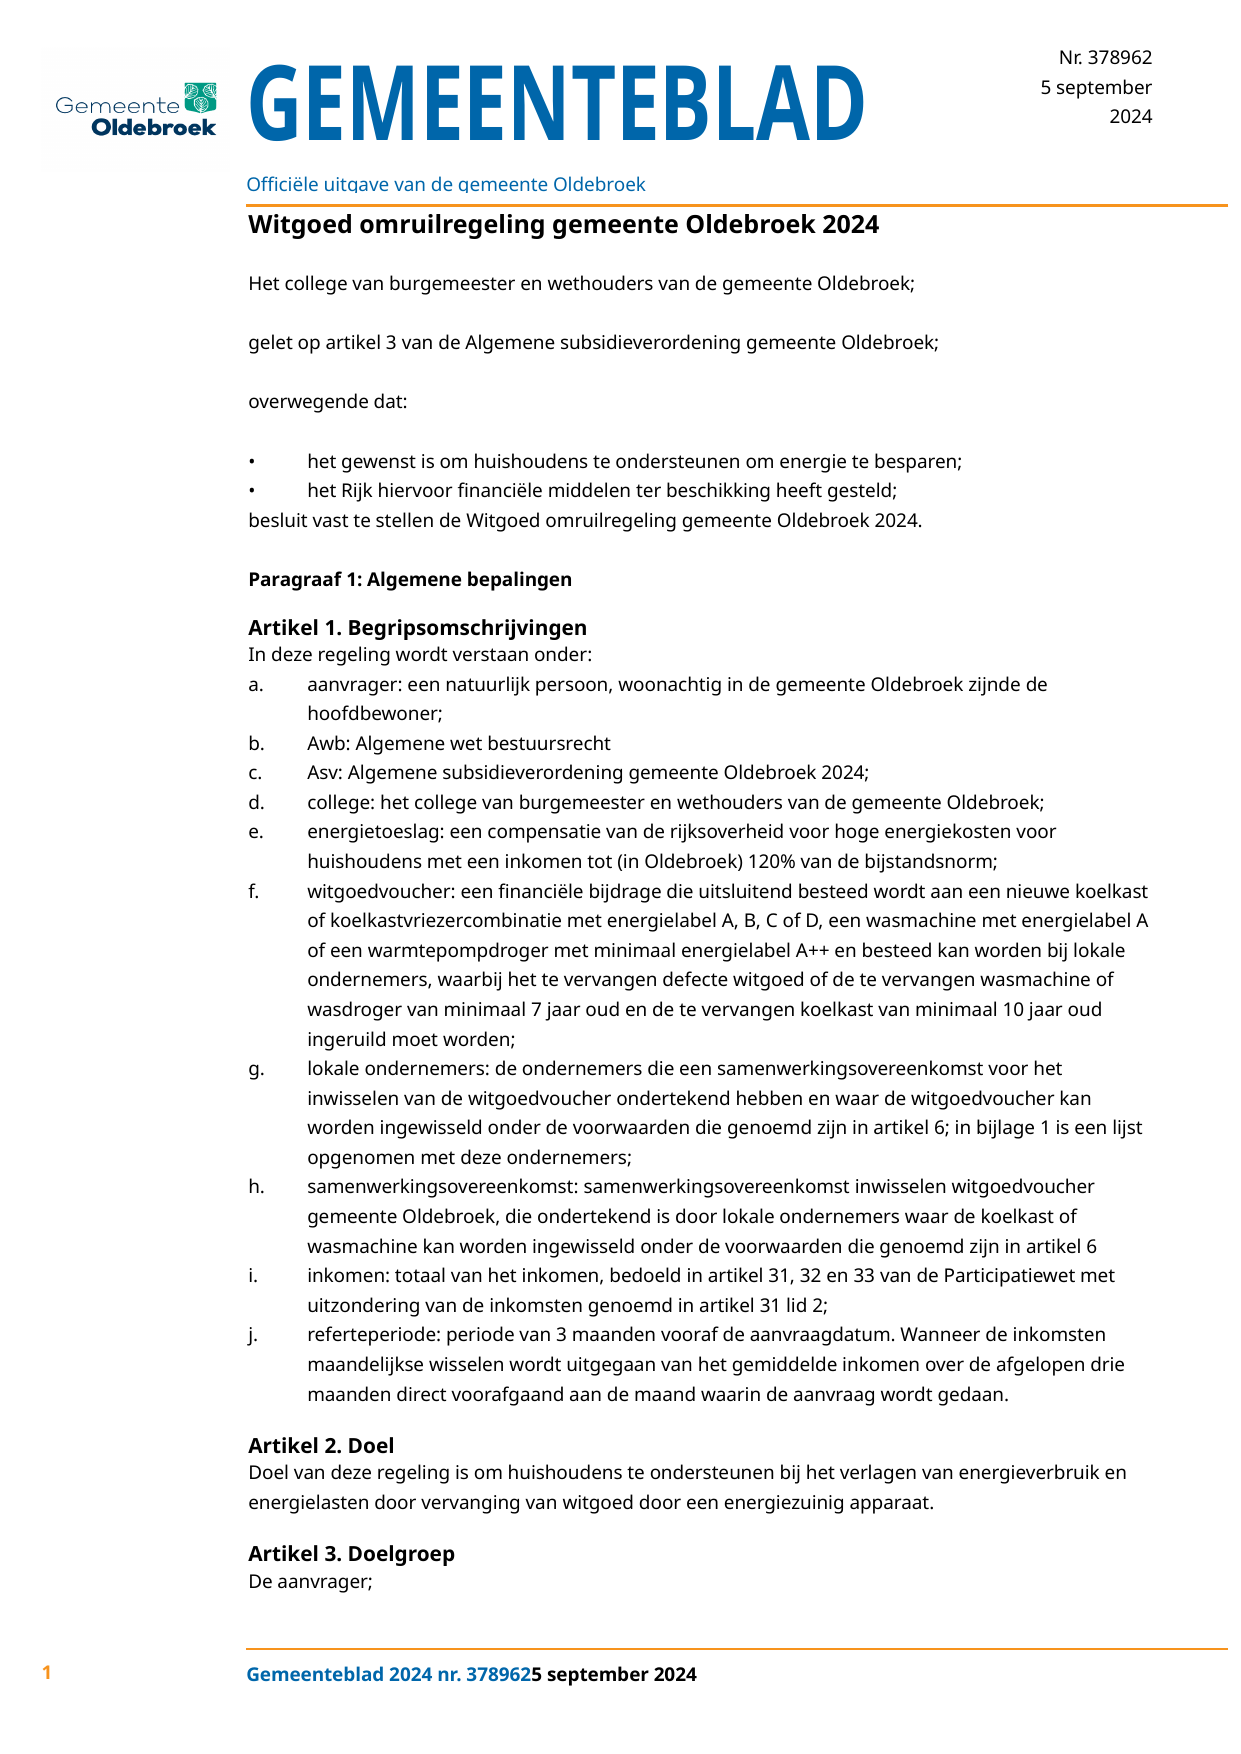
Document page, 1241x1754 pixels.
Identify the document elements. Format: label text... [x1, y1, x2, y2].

text Doel van deze regeling is om huishoudens te ondersteunen bij het verlagen van energieverbruik en energielasten door vervanging van witgoed door een energiezuinig apparaat. [248, 1459, 1152, 1515]
text besluit vast te stellen de Witgoed omruilregeling gemeente Oldebroek 2024. [248, 507, 1152, 533]
list inkomen: totaal van het inkomen, bedoeld in artikel 31, 32 en 33 van de Participatiewet met uitzondering van de inkomsten genoemd in artikel 31 lid 2; [248, 1262, 1152, 1318]
list college: het college van burgemeester en wethouders van de gemeente Oldebroek; [248, 789, 1152, 815]
list Asv: Algemene subsidieverordening gemeente Oldebroek 2024; [248, 759, 1152, 785]
text Witgoed omruilregeling gemeente Oldebroek 2024 [248, 207, 1152, 241]
text In deze regeling wordt verstaan onder: [248, 641, 1152, 667]
list witgoedvoucher: een financiële bijdrage die uitsluitend besteed wordt aan een nieuwe koelkast of koelkastvriezercombinatie met energielabel A, B, C of D, een wasmachine met energielabel A of een warmtepompdroger met minimaal energielabel A++ en besteed kan worden bij lokale ondernemers, waarbij het te vervangen defecte witgoed of de te vervangen wasmachine of wasdroger van minimaal 7 jaar oud en de te vervangen koelkast van minimaal 10 jaar oud ingeruild moet worden; [248, 878, 1152, 1051]
text Artikel 1. Begripsomschrijvingen [248, 613, 1152, 641]
picture [41, 47, 231, 172]
text overwegende dat: [248, 389, 1152, 414]
list aanvrager: een natuurlijk persoon, woonachtig in de gemeente Oldebroek zijnde de hoofdbewoner; [248, 671, 1152, 726]
text gelet op artikel 3 van de Algemene subsidieverordening gemeente Oldebroek; [248, 329, 1152, 355]
list referteperiode: periode van 3 maanden vooraf de aanvraagdatum. Wanneer de inkomsten maandelijkse wisselen wordt uitgegaan van het gemiddelde inkomen over de afgelopen drie maanden direct voorafgaand aan de maand waarin de aanvraag wordt gedaan. [248, 1322, 1152, 1406]
text Artikel 3. Doelgroep [248, 1539, 1152, 1568]
list lokale ondernemers: de ondernemers die een samenwerkingsovereenkomst voor het inwisselen van de witgoedvoucher ondertekend hebben en waar de witgoedvoucher kan worden ingewisseld onder de voorwaarden die genoemd zijn in artikel 6; in bijlage 1 is een lijst opgenomen met deze ondernemers; [248, 1055, 1152, 1170]
text De aanvrager; [248, 1568, 1152, 1594]
list samenwerkingsovereenkomst: samenwerkingsovereenkomst inwisselen witgoedvoucher gemeente Oldebroek, die ondertekend is door lokale ondernemers waar de koelkast of wasmachine kan worden ingewisseld onder de voorwaarden die genoemd zijn in artikel 6 [248, 1174, 1152, 1258]
text Paragraaf 1: Algemene bepalingen [248, 566, 1152, 592]
list het Rijk hiervoor financiële middelen ter beschikking heeft gesteld; [248, 477, 1152, 503]
text Het college van burgemeester en wethouders van de gemeente Oldebroek; [248, 270, 1152, 296]
text Artikel 2. Doel [248, 1431, 1152, 1459]
list energietoeslag: een compensatie van de rijksoverheid voor hoge energiekosten voor huishoudens met een inkomen tot (in Oldebroek) 120% van de bijstandsnorm; [248, 819, 1152, 874]
list Awb: Algemene wet bestuursrecht [248, 730, 1152, 756]
list het gewenst is om huishoudens te ondersteunen om energie te besparen; [248, 448, 1152, 473]
